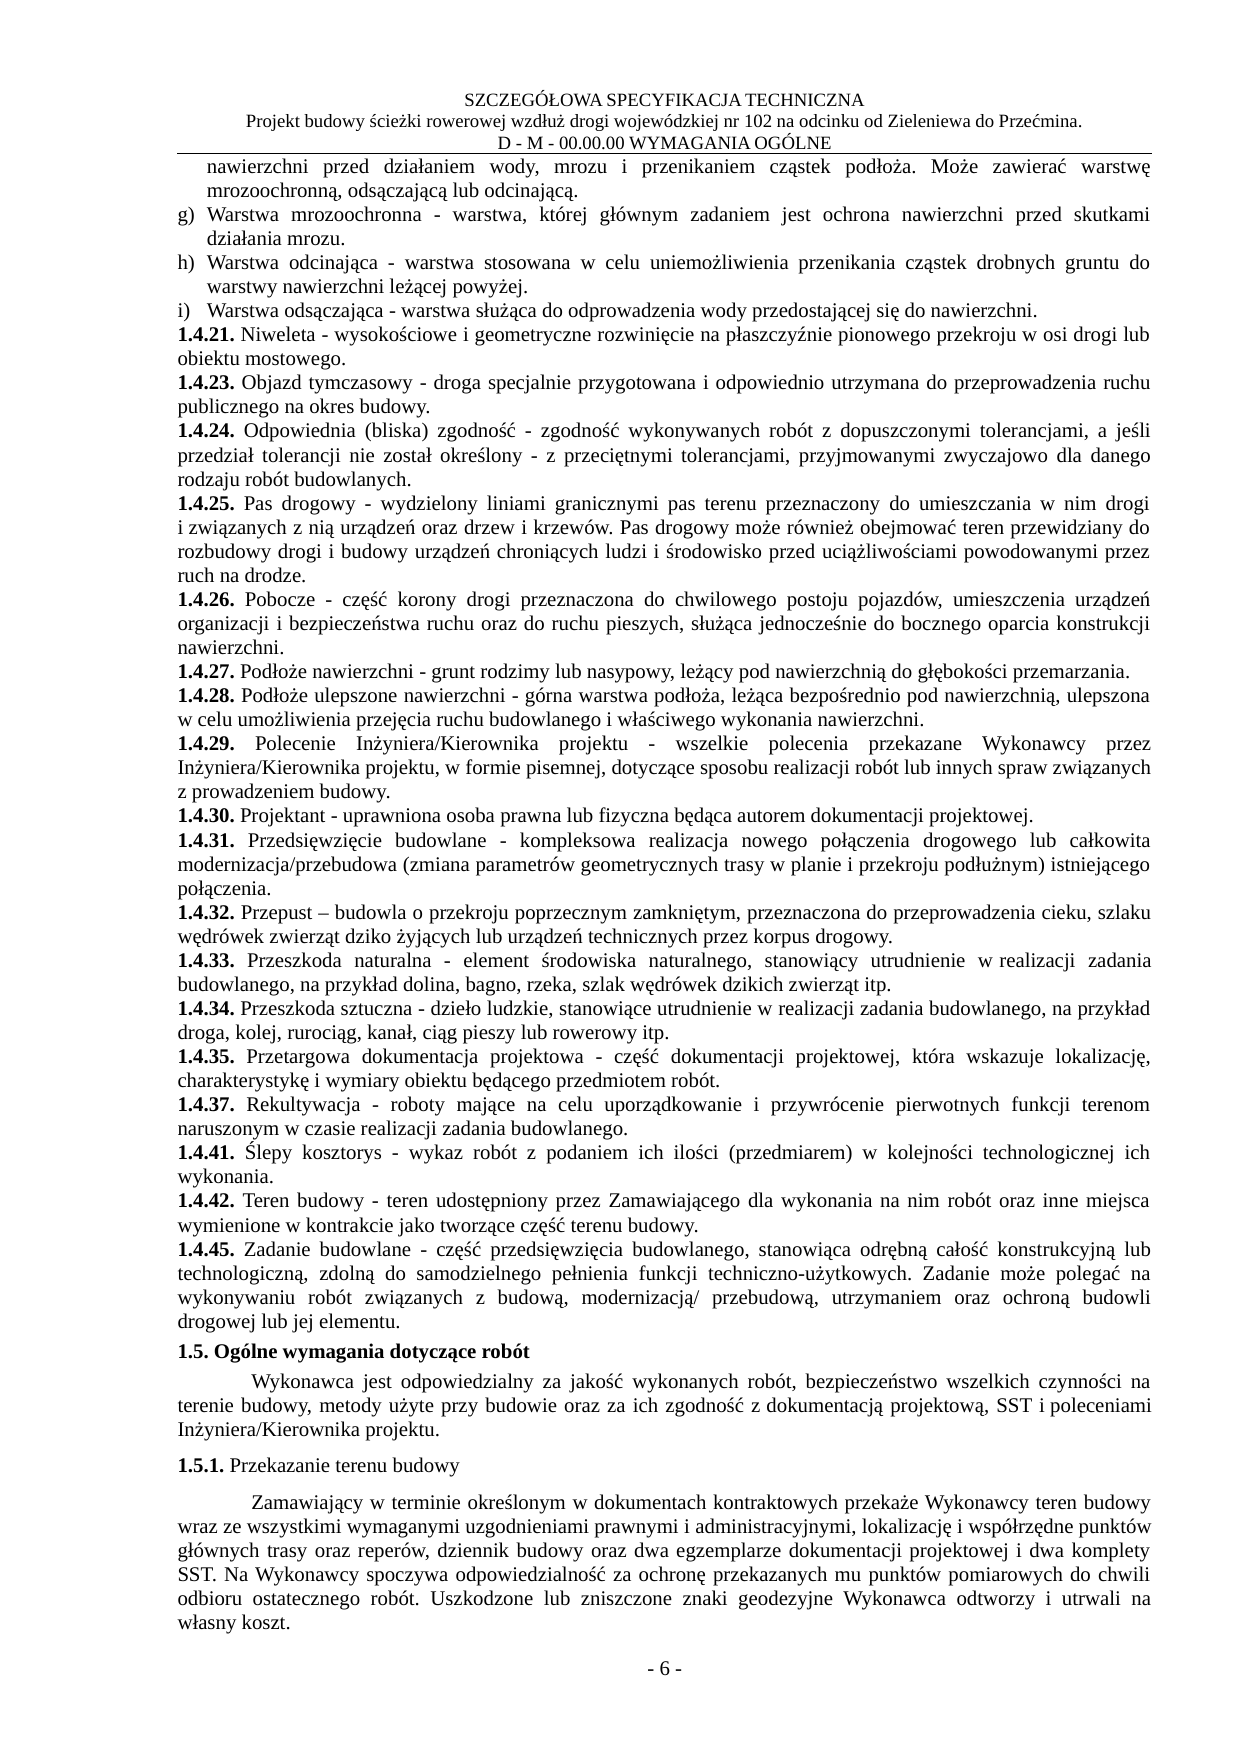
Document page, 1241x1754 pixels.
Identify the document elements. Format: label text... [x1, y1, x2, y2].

text 1.4.35. Przetargowa dokumentacja projektowa - część dokumentacji projektowej, która wskazuje lokalizację, charakterystykę i wymiary obiektu będącego przedmiotem robót. [177, 1044, 1152, 1092]
subtitle 1.5.1. Przekazanie terenu budowy [177, 1453, 1152, 1477]
text 1.4.23. Objazd tymczasowy - droga specjalnie przygotowana i odpowiednio utrzymana do przeprowadzenia ruchu publicznego na okres budowy. [177, 370, 1152, 418]
text 1.4.33. Przeszkoda naturalna - element środowiska naturalnego, stanowiący utrudnienie w realizacji zadania budowlanego, na przykład dolina, bagno, rzeka, szlak wędrówek dzikich zwierząt itp. [177, 948, 1152, 996]
text 1.4.31. Przedsięwzięcie budowlane - kompleksowa realizacja nowego połączenia drogowego lub całkowita modernizacja/przebudowa (zmiana parametrów geometrycznych trasy w planie i przekroju podłużnym) istniejącego połączenia. [177, 827, 1152, 900]
text 1.4.30. Projektant - uprawniona osoba prawna lub fizyczna będąca autorem dokumentacji projektowej. [177, 803, 1152, 827]
text Zamawiający w terminie określonym w dokumentach kontraktowych przekaże Wykonawcy teren budowy wraz ze wszystkimi wymaganymi uzgodnieniami prawnymi i administracyjnymi, lokalizację i współrzędne punktów głównych trasy oraz reperów, dziennik budowy oraz dwa egzemplarze dokumentacji projektowej i dwa komplety SST. Na Wykonawcy spoczywa odpowiedzialność za ochronę przekazanych mu punktów pomiarowych do chwili odbioru ostatecznego robót. Uszkodzone lub zniszczone znaki geodezyjne Wykonawca odtworzy i utrwali na własny koszt. [177, 1490, 1152, 1634]
text 1.4.28. Podłoże ulepszone nawierzchni - górna warstwa podłoża, leżąca bezpośrednio pod nawierzchnią, ulepszona w celu umożliwienia przejęcia ruchu budowlanego i właściwego wykonania nawierzchni. [177, 683, 1152, 731]
text Wykonawca jest odpowiedzialny za jakość wykonanych robót, bezpieczeństwo wszelkich czynności na terenie budowy, metody użyte przy budowie oraz za ich zgodność z dokumentacją projektową, SST i poleceniami Inżyniera/Kierownika projektu. [177, 1369, 1152, 1441]
text 1.4.45. Zadanie budowlane - część przedsięwzięcia budowlanego, stanowiąca odrębną całość konstrukcyjną lub technologiczną, zdolną do samodzielnego pełnienia funkcji techniczno-użytkowych. Zadanie może polegać na wykonywaniu robót związanych z budową, modernizacją/ przebudową, utrzymaniem oraz ochroną budowli drogowej lub jej elementu. [177, 1237, 1152, 1333]
list Warstwa mrozoochronna - warstwa, której głównym zadaniem jest ochrona nawierzchni przed skutkami działania mrozu. [177, 202, 1152, 250]
text 1.4.34. Przeszkoda sztuczna - dzieło ludzkie, stanowiące utrudnienie w realizacji zadania budowlanego, na przykład droga, kolej, rurociąg, kanał, ciąg pieszy lub rowerowy itp. [177, 996, 1152, 1044]
text 1.4.41. Ślepy kosztorys - wykaz robót z podaniem ich ilości (przedmiarem) w kolejności technologicznej ich wykonania. [177, 1140, 1152, 1188]
text 1.4.42. Teren budowy - teren udostępniony przez Zamawiającego dla wykonania na nim robót oraz inne miejsca wymienione w kontrakcie jako tworzące część terenu budowy. [177, 1188, 1152, 1237]
text 1.4.24. Odpowiednia (bliska) zgodność - zgodność wykonywanych robót z dopuszczonymi tolerancjami, a jeśli przedział tolerancji nie został określony - z przeciętnymi tolerancjami, przyjmowanymi zwyczajowo dla danego rodzaju robót budowlanych. [177, 418, 1152, 491]
text 1.4.26. Pobocze - część korony drogi przeznaczona do chwilowego postoju pojazdów, umieszczenia urządzeń organizacji i bezpieczeństwa ruchu oraz do ruchu pieszych, służąca jednocześnie do bocznego oparcia konstrukcji nawierzchni. [177, 587, 1152, 659]
text 1.4.21. Niweleta - wysokościowe i geometryczne rozwinięcie na płaszczyźnie pionowego przekroju w osi drogi lub obiektu mostowego. [177, 322, 1152, 370]
list Warstwa odcinająca - warstwa stosowana w celu uniemożliwienia przenikania cząstek drobnych gruntu do warstwy nawierzchni leżącej powyżej. [177, 250, 1152, 298]
text 1.4.25. Pas drogowy - wydzielony liniami granicznymi pas terenu przeznaczony do umieszczania w nim drogi i związanych z nią urządzeń oraz drzew i krzewów. Pas drogowy może również obejmować teren przewidziany do rozbudowy drogi i budowy urządzeń chroniących ludzi i środowisko przed uciążliwościami powodowanymi przez ruch na drodze. [177, 491, 1152, 587]
text 1.4.37. Rekultywacja - roboty mające na celu uporządkowanie i przywrócenie pierwotnych funkcji terenom naruszonym w czasie realizacji zadania budowlanego. [177, 1092, 1152, 1140]
text 1.4.32. Przepust – budowla o przekroju poprzecznym zamkniętym, przeznaczona do przeprowadzenia cieku, szlaku wędrówek zwierząt dziko żyjących lub urządzeń technicznych przez korpus drogowy. [177, 900, 1152, 948]
list nawierzchni przed działaniem wody, mrozu i przenikaniem cząstek podłoża. Może zawierać warstwę mrozoochronną, odsączającą lub odcinającą. [177, 154, 1152, 202]
text 1.4.27. Podłoże nawierzchni - grunt rodzimy lub nasypowy, leżący pod nawierzchnią do głębokości przemarzania. [177, 659, 1152, 683]
list Warstwa odsączająca - warstwa służąca do odprowadzenia wody przedostającej się do nawierzchni. [177, 298, 1152, 322]
text 1.4.29. Polecenie Inżyniera/Kierownika projektu - wszelkie polecenia przekazane Wykonawcy przez Inżyniera/Kierownika projektu, w formie pisemnej, dotyczące sposobu realizacji robót lub innych spraw związanych z prowadzeniem budowy. [177, 731, 1152, 803]
subtitle 1.5. Ogólne wymagania dotyczące robót [177, 1339, 1152, 1363]
